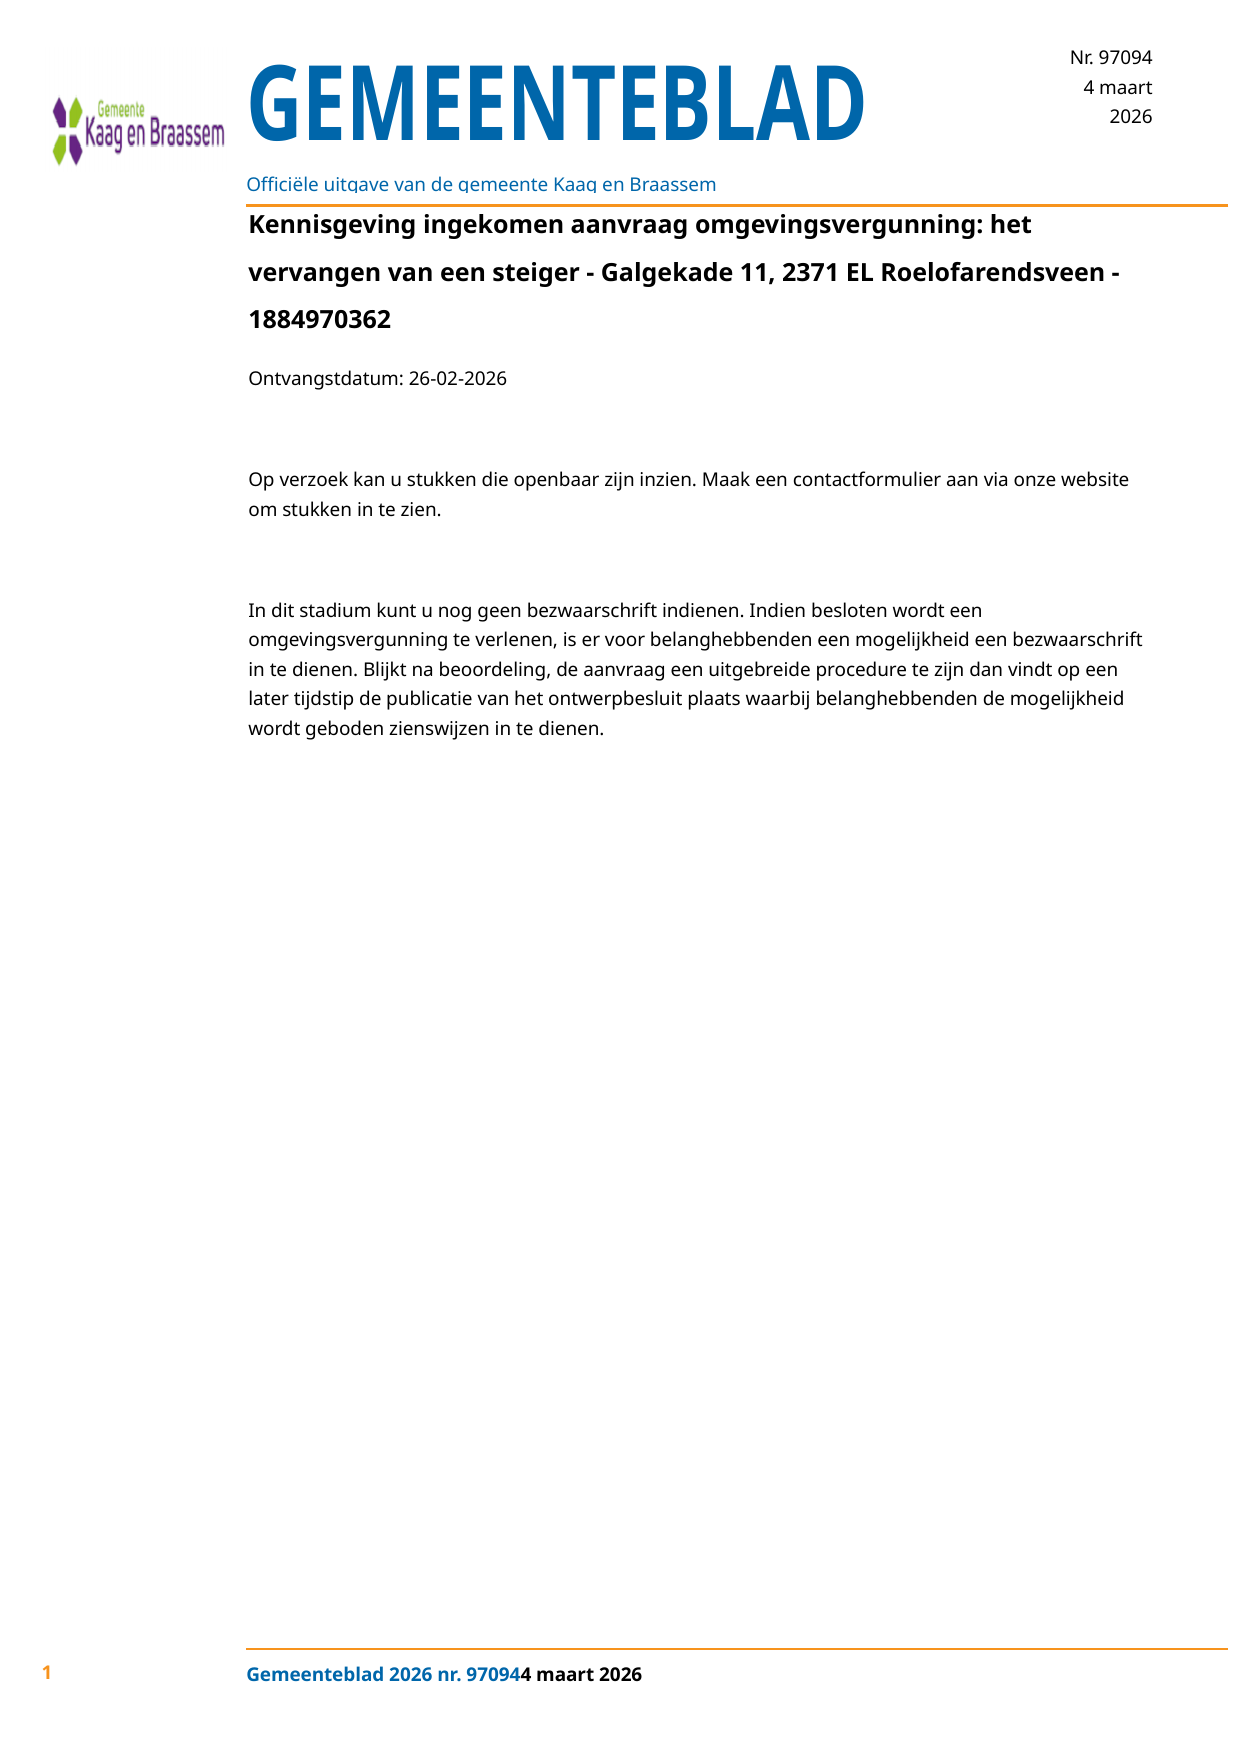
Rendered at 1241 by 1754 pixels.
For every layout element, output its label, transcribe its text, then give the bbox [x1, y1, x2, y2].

text Op verzoek kan u stukken die openbaar zijn inzien. Maak een contactformulier aan via onze website om stukken in te zien. [248, 466, 1152, 522]
text Kennisgeving ingekomen aanvraag omgevingsvergunning: het vervangen van een steiger - Galgekade 11, 2371 EL Roelofarendsveen - 1884970362 [248, 207, 1152, 336]
text Ontvangstdatum: 26-02-2026 [248, 366, 1152, 391]
text In dit stadium kunt u nog geen bezwaarschrift indienen. Indien besloten wordt een omgevingsvergunning te verlenen, is er voor belanghebbenden een mogelijkheid een bezwaarschrift in te dienen. Blijkt na beoordeling, de aanvraag een uitgebreide procedure te zijn dan vindt op een later tijdstip de publicatie van het ontwerpbesluit plaats waarbij belanghebbenden de mogelijkheid wordt geboden zienswijzen in te dienen. [248, 597, 1152, 741]
picture [41, 47, 231, 172]
